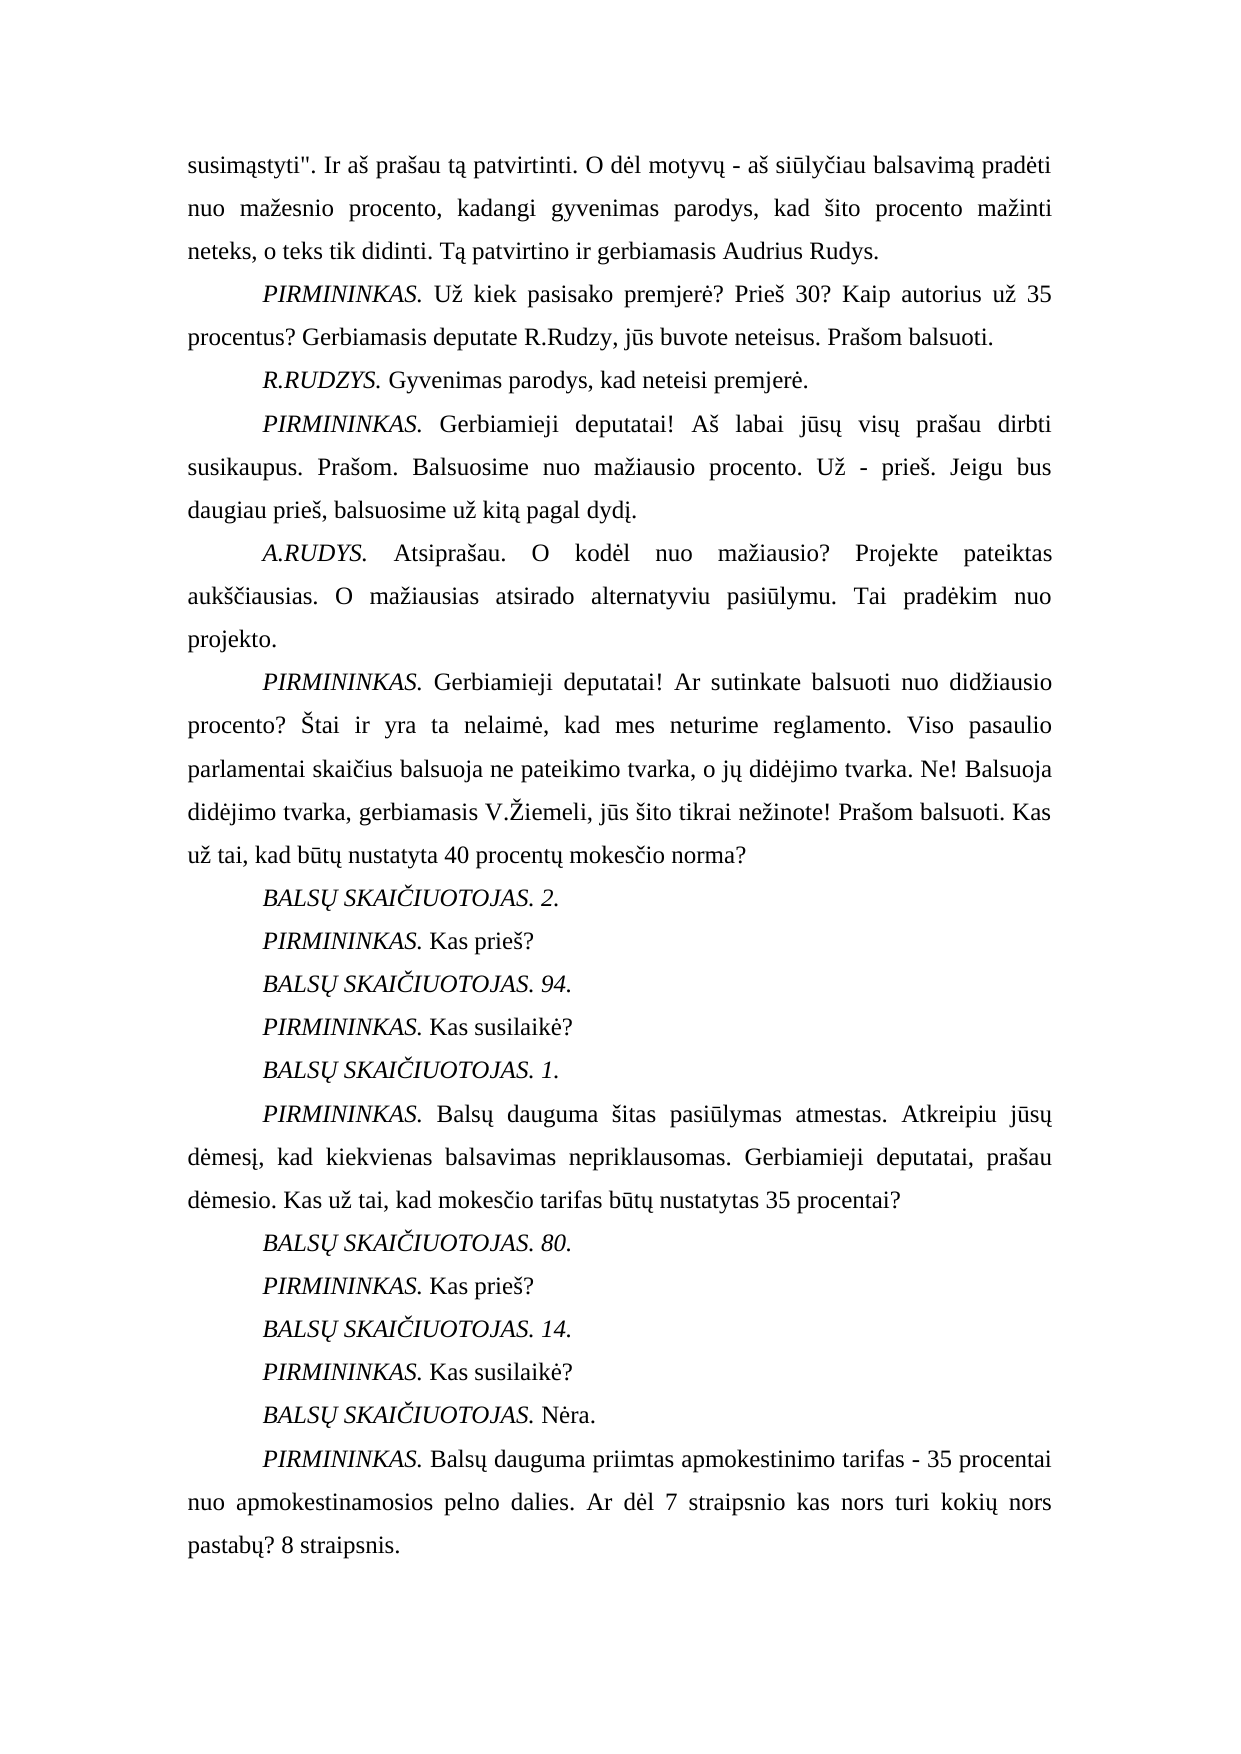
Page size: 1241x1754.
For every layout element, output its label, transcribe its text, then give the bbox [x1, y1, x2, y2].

text BALSŲ SKAIČIUOTOJAS. 2. [187, 883, 1053, 912]
text BALSŲ SKAIČIUOTOJAS. Nėra. [187, 1401, 1053, 1429]
text PIRMININKAS. Kas susilaikė? [187, 1012, 1053, 1041]
text BALSŲ SKAIČIUOTOJAS. 94. [187, 969, 1053, 998]
text PIRMININKAS. Už kiek pasisako premjerė? Prieš 30? Kaip autorius už 35 procentus? Gerbiamasis deputate R.Rudzy, jūs buvote neteisus. Prašom balsuoti. [187, 279, 1053, 351]
text BALSŲ SKAIČIUOTOJAS. 14. [187, 1314, 1053, 1343]
text PIRMININKAS. Balsų dauguma priimtas apmokestinimo tarifas - 35 procentai nuo apmokestinamosios pelno dalies. Ar dėl 7 straipsnio kas nors turi kokių nors pastabų? 8 straipsnis. [187, 1444, 1053, 1559]
text A.RUDYS. Atsiprašau. O kodėl nuo mažiausio? Projekte pateiktas aukščiausias. O mažiausias atsirado alternatyviu pasiūlymu. Tai pradėkim nuo projekto. [187, 538, 1053, 653]
text R.RUDZYS. Gyvenimas parodys, kad neteisi premjerė. [187, 366, 1053, 394]
text susimąstyti". Ir aš prašau tą patvirtinti. O dėl motyvų - aš siūlyčiau balsavimą pradėti nuo mažesnio procento, kadangi gyvenimas parodys, kad šito procento mažinti neteks, o teks tik didinti. Tą patvirtino ir gerbiamasis Audrius Rudys. [187, 150, 1053, 265]
text PIRMININKAS. Kas prieš? [187, 926, 1053, 955]
text BALSŲ SKAIČIUOTOJAS. 1. [187, 1056, 1053, 1084]
text PIRMININKAS. Kas prieš? [187, 1271, 1053, 1300]
text PIRMININKAS. Balsų dauguma šitas pasiūlymas atmestas. Atkreipiu jūsų dėmesį, kad kiekvienas balsavimas nepriklausomas. Gerbiamieji deputatai, prašau dėmesio. Kas už tai, kad mokesčio tarifas būtų nustatytas 35 procentai? [187, 1099, 1053, 1214]
text PIRMININKAS. Kas susilaikė? [187, 1357, 1053, 1386]
text PIRMININKAS. Gerbiamieji deputatai! Aš labai jūsų visų prašau dirbti susikaupus. Prašom. Balsuosime nuo mažiausio procento. Už - prieš. Jeigu bus daugiau prieš, balsuosime už kitą pagal dydį. [187, 409, 1053, 524]
text PIRMININKAS. Gerbiamieji deputatai! Ar sutinkate balsuoti nuo didžiausio procento? Štai ir yra ta nelaimė, kad mes neturime reglamento. Viso pasaulio parlamentai skaičius balsuoja ne pateikimo tvarka, o jų didėjimo tvarka. Ne! Balsuoja didėjimo tvarka, gerbiamasis V.Žiemeli, jūs šito tikrai nežinote! Prašom balsuoti. Kas už tai, kad būtų nustatyta 40 procentų mokesčio norma? [187, 667, 1053, 869]
text BALSŲ SKAIČIUOTOJAS. 80. [187, 1228, 1053, 1257]
